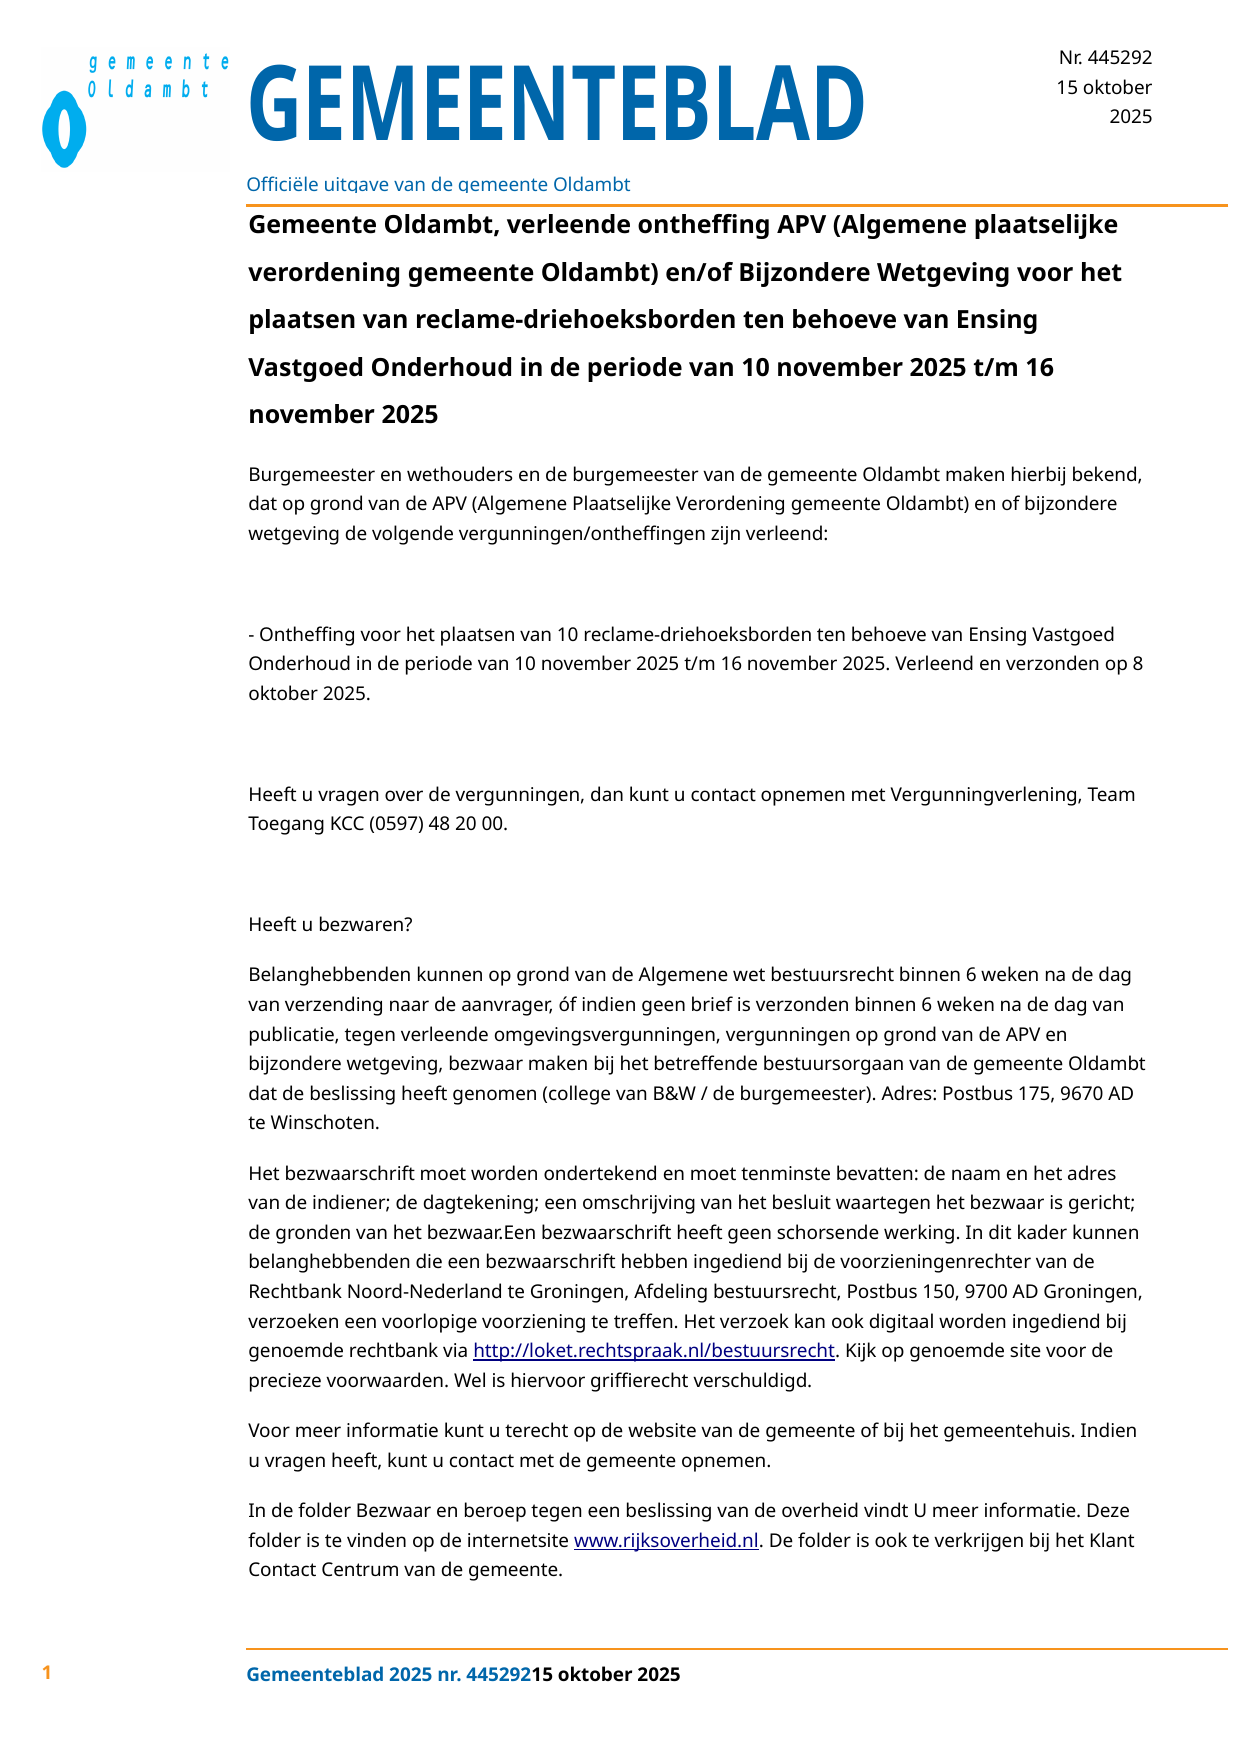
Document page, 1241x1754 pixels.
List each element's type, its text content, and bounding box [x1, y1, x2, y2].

text In de folder Bezwaar en beroep tegen een beslissing van de overheid vindt U meer informatie. Deze folder is te vinden op de internetsite www.rijksoverheid.nl. De folder is ook te verkrijgen bij het Klant Contact Centrum van de gemeente. [248, 1497, 1152, 1582]
text Voor meer informatie kunt u terecht op de website van de gemeente of bij het gemeentehuis. Indien u vragen heeft, kunt u contact met de gemeente opnemen. [248, 1417, 1152, 1473]
text Gemeente Oldambt, verleende ontheffing APV (Algemene plaatselijke verordening gemeente Oldambt) en/of Bijzondere Wetgeving voor het plaatsen van reclame-driehoeksborden ten behoeve van Ensing Vastgoed Onderhoud in de periode van 10 november 2025 t/m 16 november 2025 [248, 207, 1152, 431]
text Belanghebbenden kunnen op grond van de Algemene wet bestuursrecht binnen 6 weken na de dag van verzending naar de aanvrager, óf indien geen brief is verzonden binnen 6 weken na de dag van publicatie, tegen verleende omgevingsvergunningen, vergunningen op grond van de APV en bijzondere wetgeving, bezwaar maken bij het betreffende bestuursorgaan van de gemeente Oldambt dat de beslissing heeft genomen (college van B&W / de burgemeester). Adres: Postbus 175, 9670 AD te Winschoten. [248, 962, 1152, 1135]
text Het bezwaarschrift moet worden ondertekend en moet tenminste bevatten: de naam en het adres van de indiener; de dagtekening; een omschrijving van het besluit waartegen het bezwaar is gericht; de gronden van het bezwaar.Een bezwaarschrift heeft geen schorsende werking. In dit kader kunnen belanghebbenden die een bezwaarschrift hebben ingediend bij de voorzieningenrechter van de Rechtbank Noord-Nederland te Groningen, Afdeling bestuursrecht, Postbus 150, 9700 AD Groningen, verzoeken een voorlopige voorziening te treffen. Het verzoek kan ook digitaal worden ingediend bij genoemde rechtbank via http://loket.rechtspraak.nl/bestuursrecht. Kijk op genoemde site voor de precieze voorwaarden. Wel is hiervoor griffierecht verschuldigd. [248, 1160, 1152, 1393]
text Heeft u vragen over de vergunningen, dan kunt u contact opnemen met Vergunningverlening, Team Toegang KCC (0597) 48 20 00. [248, 781, 1152, 836]
text Burgemeester en wethouders en de burgemeester van de gemeente Oldambt maken hierbij bekend, dat op grond van de APV (Algemene Plaatselijke Verordening gemeente Oldambt) en of bijzondere wetgeving de volgende vergunningen/ontheffingen zijn verleend: [248, 461, 1152, 546]
picture [41, 47, 231, 172]
text - Ontheffing voor het plaatsen van 10 reclame-driehoeksborden ten behoeve van Ensing Vastgoed Onderhoud in de periode van 10 november 2025 t/m 16 november 2025. Verleend en verzonden op 8 oktober 2025. [248, 621, 1152, 706]
text Heeft u bezwaren? [248, 911, 1152, 937]
